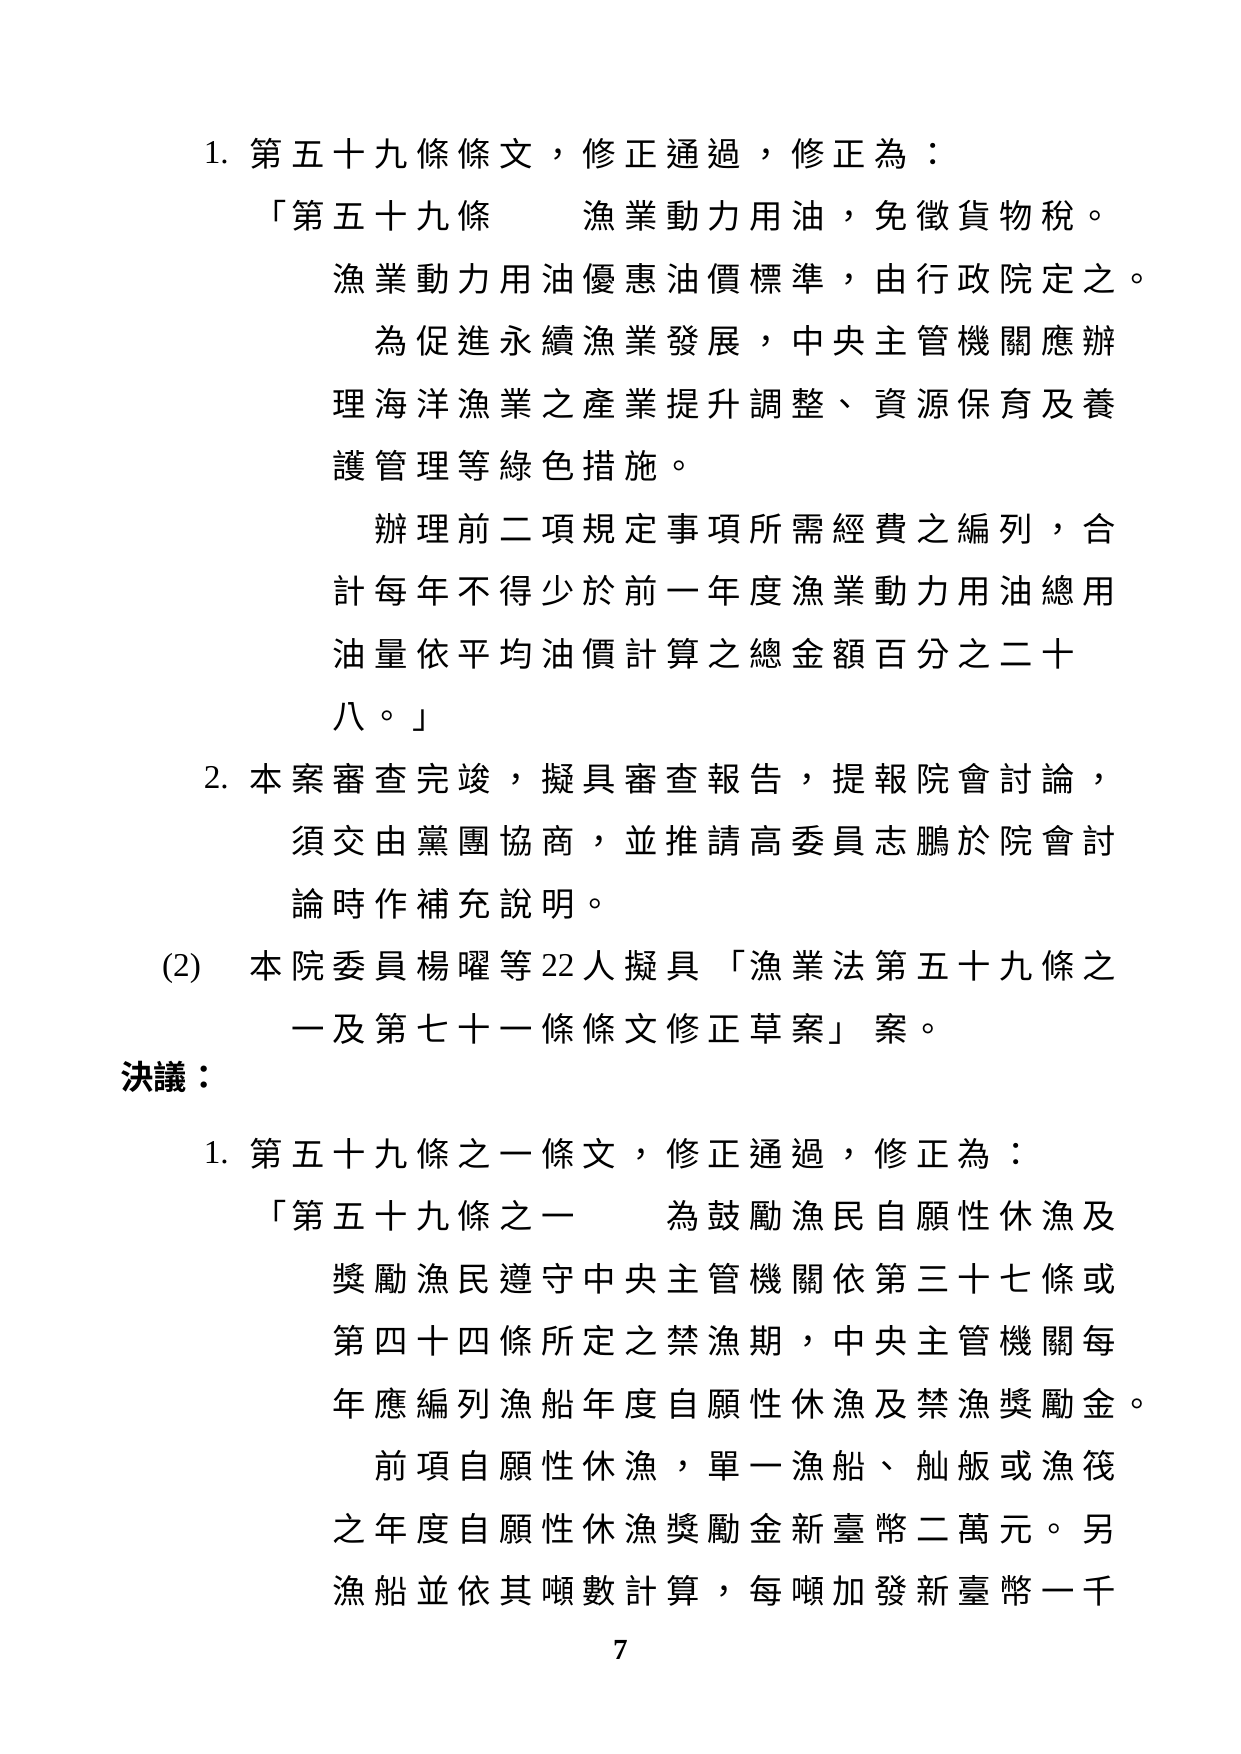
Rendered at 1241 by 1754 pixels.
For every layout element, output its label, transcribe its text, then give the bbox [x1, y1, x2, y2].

list 第五十九條條文，修正通過，修正為： [192, 110, 1120, 173]
text 「第五十九條 漁業動力用油，免徵貨物稅。漁業動力用油優惠油價標準，由行政院定之。 [222, 173, 1120, 298]
text 為促進永續漁業發展，中央主管機關應辦理海洋漁業之產業提升調整、資源保育及養護管理等綠色措施。 [289, 298, 1120, 485]
list 第五十九條之一條文，修正通過，修正為： [193, 1110, 1120, 1173]
text 決議： [120, 1048, 1120, 1100]
text 前項自願性休漁，單一漁船、舢舨或漁筏之年度自願性休漁獎勵金新臺幣二萬元。另漁船並依其噸數計算，每噸加發新臺幣一千 [289, 1423, 1120, 1610]
list 本院委員楊曜等22人擬具「漁業法第五十九條之一及第七十一條條文修正草案」案。 [158, 923, 1120, 1048]
list 本案審查完竣，擬具審查報告，提報院會討論，須交由黨團協商，並推請高委員志鵬於院會討論時作補充說明。 [192, 735, 1120, 923]
text 「第五十九條之一 為鼓勵漁民自願性休漁及獎勵漁民遵守中央主管機關依第三十七條或第四十四條所定之禁漁期，中央主管機關每年應編列漁船年度自願性休漁及禁漁獎勵金。 [221, 1173, 1120, 1423]
text 辦理前二項規定事項所需經費之編列，合計每年不得少於前一年度漁業動力用油總用油量依平均油價計算之總金額百分之二十八。」 [289, 485, 1120, 735]
